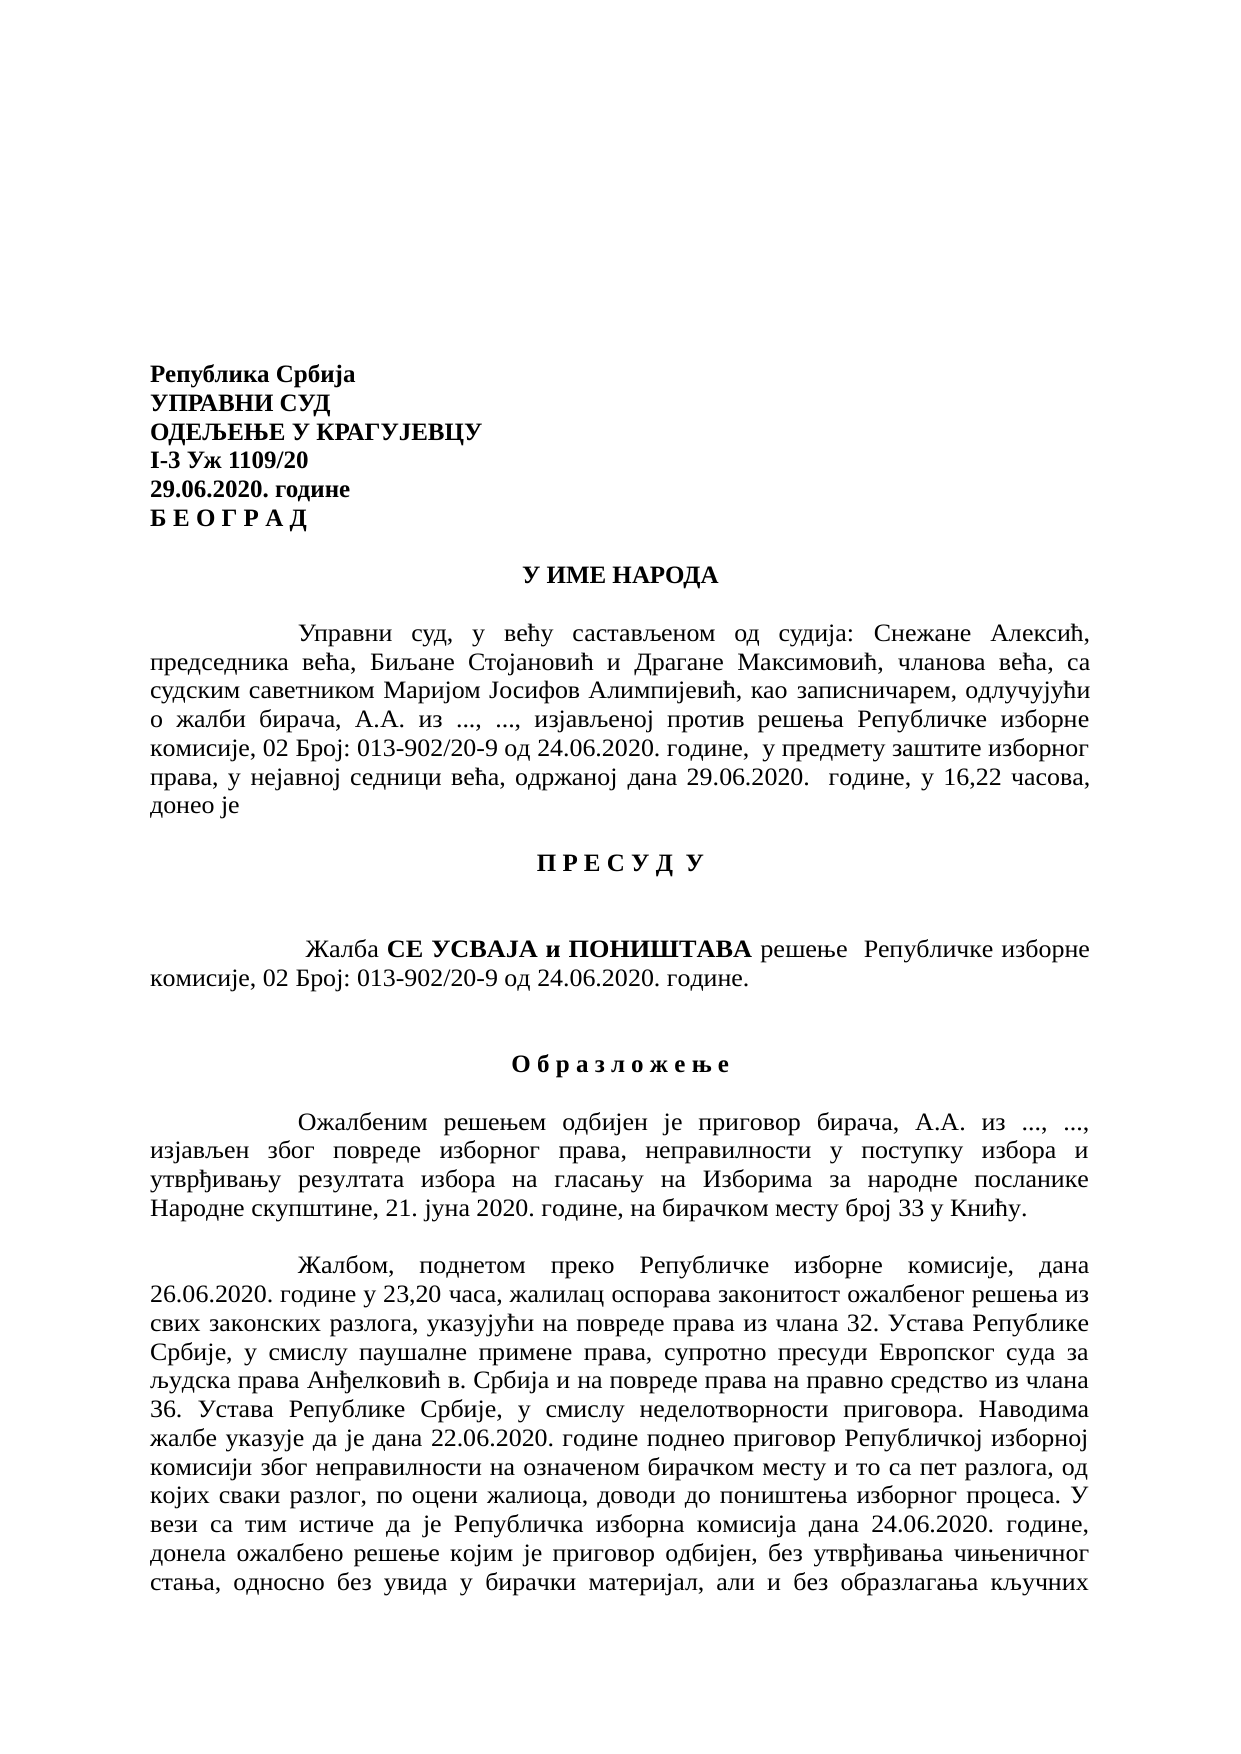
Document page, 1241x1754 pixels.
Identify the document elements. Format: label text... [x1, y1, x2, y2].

text Ожалбеним решењем одбијен је приговор бирача, A.A. из ..., ..., изјављен због повреде изборног права, неправилности у поступку избора и утврђивању резултата избора на гласању на Изборима за народне посланике Народне скупштине, 21. јуна 2020. године, на бирачком месту број 33 у Книћу. [150, 1107, 1090, 1222]
text Жалба СЕ УСВАЈА и ПОНИШТАВА решење Републичке изборне комисије, 02 Број: 013-902/20-9 од 24.06.2020. године. [150, 934, 1090, 992]
text 29.06.2020. године [150, 474, 1090, 503]
text Жалбом, поднетом преко Републичке изборне комисије, дана 26.06.2020. године у 23,20 часа, жалилац оспорава законитост ожалбеног решења из свих законских разлога, указујући на повреде права из члана 32. Устава Републике Србије, у смислу паушалне примене права, супротно пресуди Европског суда за људска права Анђелковић в. Србија и на повреде права на правно средство из члана 36. Устава Републике Србије, у смислу неделотворности приговора. Наводима жалбе указује да је дана 22.06.2020. године поднео приговор Републичкој изборној комисији због неправилности на означеном бирачком месту и то са пет разлога, од којих сваки разлог, по оцени жалиоца, доводи до поништења изборног процеса. У вези са тим истиче да је Републичка изборна комисија дана 24.06.2020. године, донела ожалбено решење којим је приговор одбијен, без утврђивања чињеничног стања, односно без увида у бирачки материјал, али и без образлагања кључних [150, 1250, 1090, 1595]
text Б Е О Г Р А Д [150, 503, 1090, 532]
text УПРАВНИ СУД [150, 388, 1090, 417]
text ОДЕЉЕЊЕ У КРАГУЈЕВЦУ [150, 417, 1090, 445]
text I-3 Уж 1109/20 [150, 445, 1090, 474]
text Република Србија [150, 148, 1090, 388]
text П Р Е С У Д У [150, 848, 1090, 877]
text Управни суд, у већу састављеном од судија: Снежане Алексић, председника већа, Биљане Стојановић и Драгане Максимовић, чланова већа, са судским саветником Маријом Јосифов Алимпијевић, као записничарем, одлучујући о жалби бирача, A.A. из ..., ..., изјављеној против решења Републичке изборне комисије, 02 Број: 013-902/20-9 од 24.06.2020. године, у предмету заштите изборног права, у нејавној седници већа, одржаној дана 29.06.2020. године, у 16,22 часова, донео је [150, 618, 1090, 819]
text У ИМЕ НАРОДА [150, 560, 1090, 589]
text О б р а з л о ж е њ е [150, 1049, 1090, 1078]
